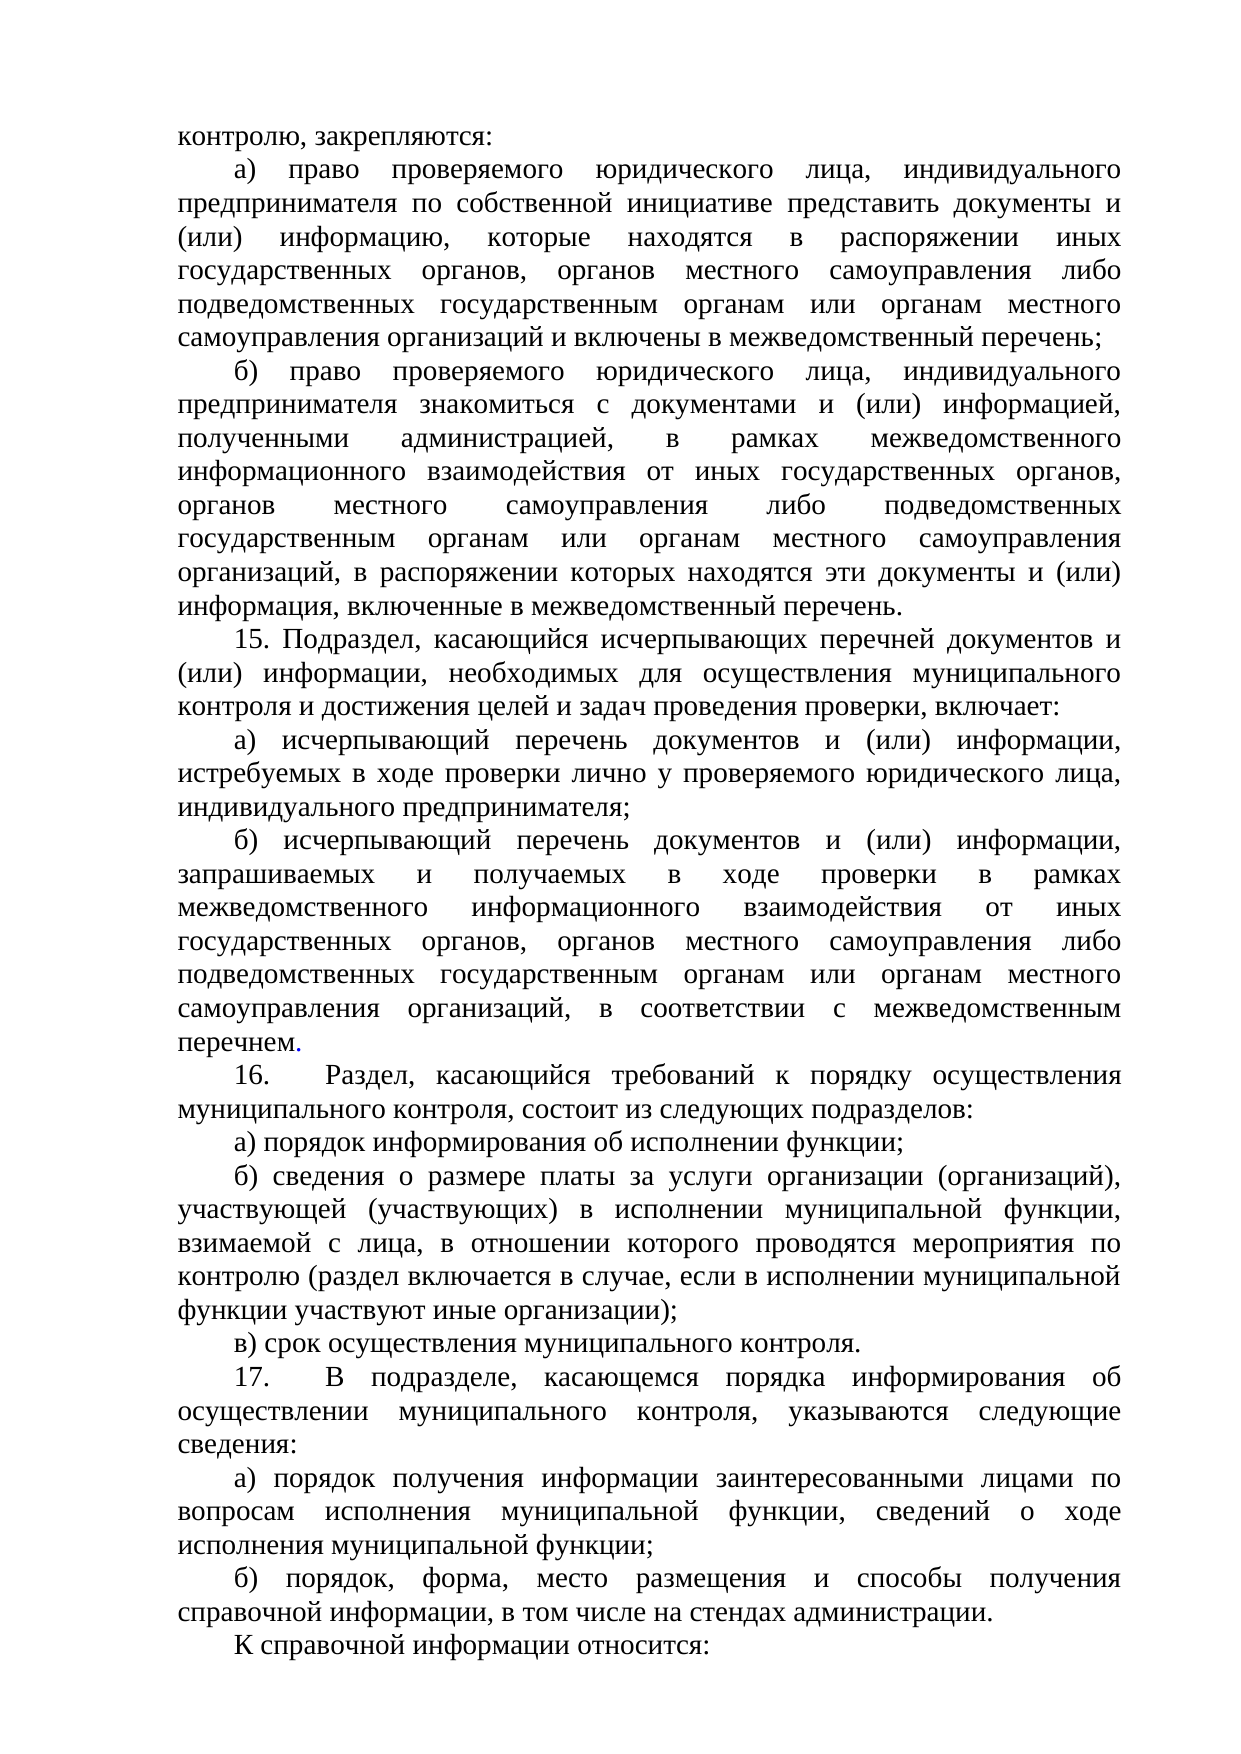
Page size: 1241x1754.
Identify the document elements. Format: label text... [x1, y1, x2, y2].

text а) порядок получения информации заинтересованными лицами по вопросам исполнения муниципальной функции, сведений о ходе исполнения муниципальной функции; [177, 1460, 1122, 1560]
text а) исчерпывающий перечень документов и (или) информации, истребуемых в ходе проверки лично у проверяемого юридического лица, индивидуального предпринимателя; [177, 722, 1122, 822]
text б) сведения о размере платы за услуги организации (организаций), участвующей (участвующих) в исполнении муниципальной функции, взимаемой с лица, в отношении которого проводятся мероприятия по контролю (раздел включается в случае, если в исполнении муниципальной функции участвуют иные организации); [177, 1158, 1122, 1326]
text а) право проверяемого юридического лица, индивидуального предпринимателя по собственной инициативе представить документы и (или) информацию, которые находятся в распоряжении иных государственных органов, органов местного самоуправления либо подведомственных государственным органам или органам местного самоуправления организаций и включены в межведомственный перечень; [177, 152, 1122, 353]
text б) исчерпывающий перечень документов и (или) информации, запрашиваемых и получаемых в ходе проверки в рамках межведомственного информационного взаимодействия от иных государственных органов, органов местного самоуправления либо подведомственных государственным органам или органам местного самоуправления организаций, в соответствии с межведомственным перечнем. [177, 822, 1122, 1057]
text 15. Подраздел, касающийся исчерпывающих перечней документов и (или) информации, необходимых для осуществления муниципального контроля и достижения целей и задач проведения проверки, включает: [177, 621, 1122, 722]
text а) порядок информирования об исполнении функции; [177, 1124, 1122, 1158]
text К справочной информации относится: [177, 1627, 1122, 1661]
text в) срок осуществления муниципального контроля. [177, 1326, 1122, 1359]
text 17. В подразделе, касающемся порядка информирования об осуществлении муниципального контроля, указываются следующие сведения: [177, 1359, 1122, 1460]
text б) порядок, форма, место размещения и способы получения справочной информации, в том числе на стендах администрации. [177, 1560, 1122, 1627]
text б) право проверяемого юридического лица, индивидуального предпринимателя знакомиться с документами и (или) информацией, полученными администрацией, в рамках межведомственного информационного взаимодействия от иных государственных органов, органов местного самоуправления либо подведомственных государственным органам или органам местного самоуправления организаций, в распоряжении которых находятся эти документы и (или) информация, включенные в межведомственный перечень. [177, 353, 1122, 621]
text 16. Раздел, касающийся требований к порядку осуществления муниципального контроля, состоит из следующих подразделов: [177, 1057, 1122, 1124]
text контролю, закрепляются: [177, 118, 1122, 152]
